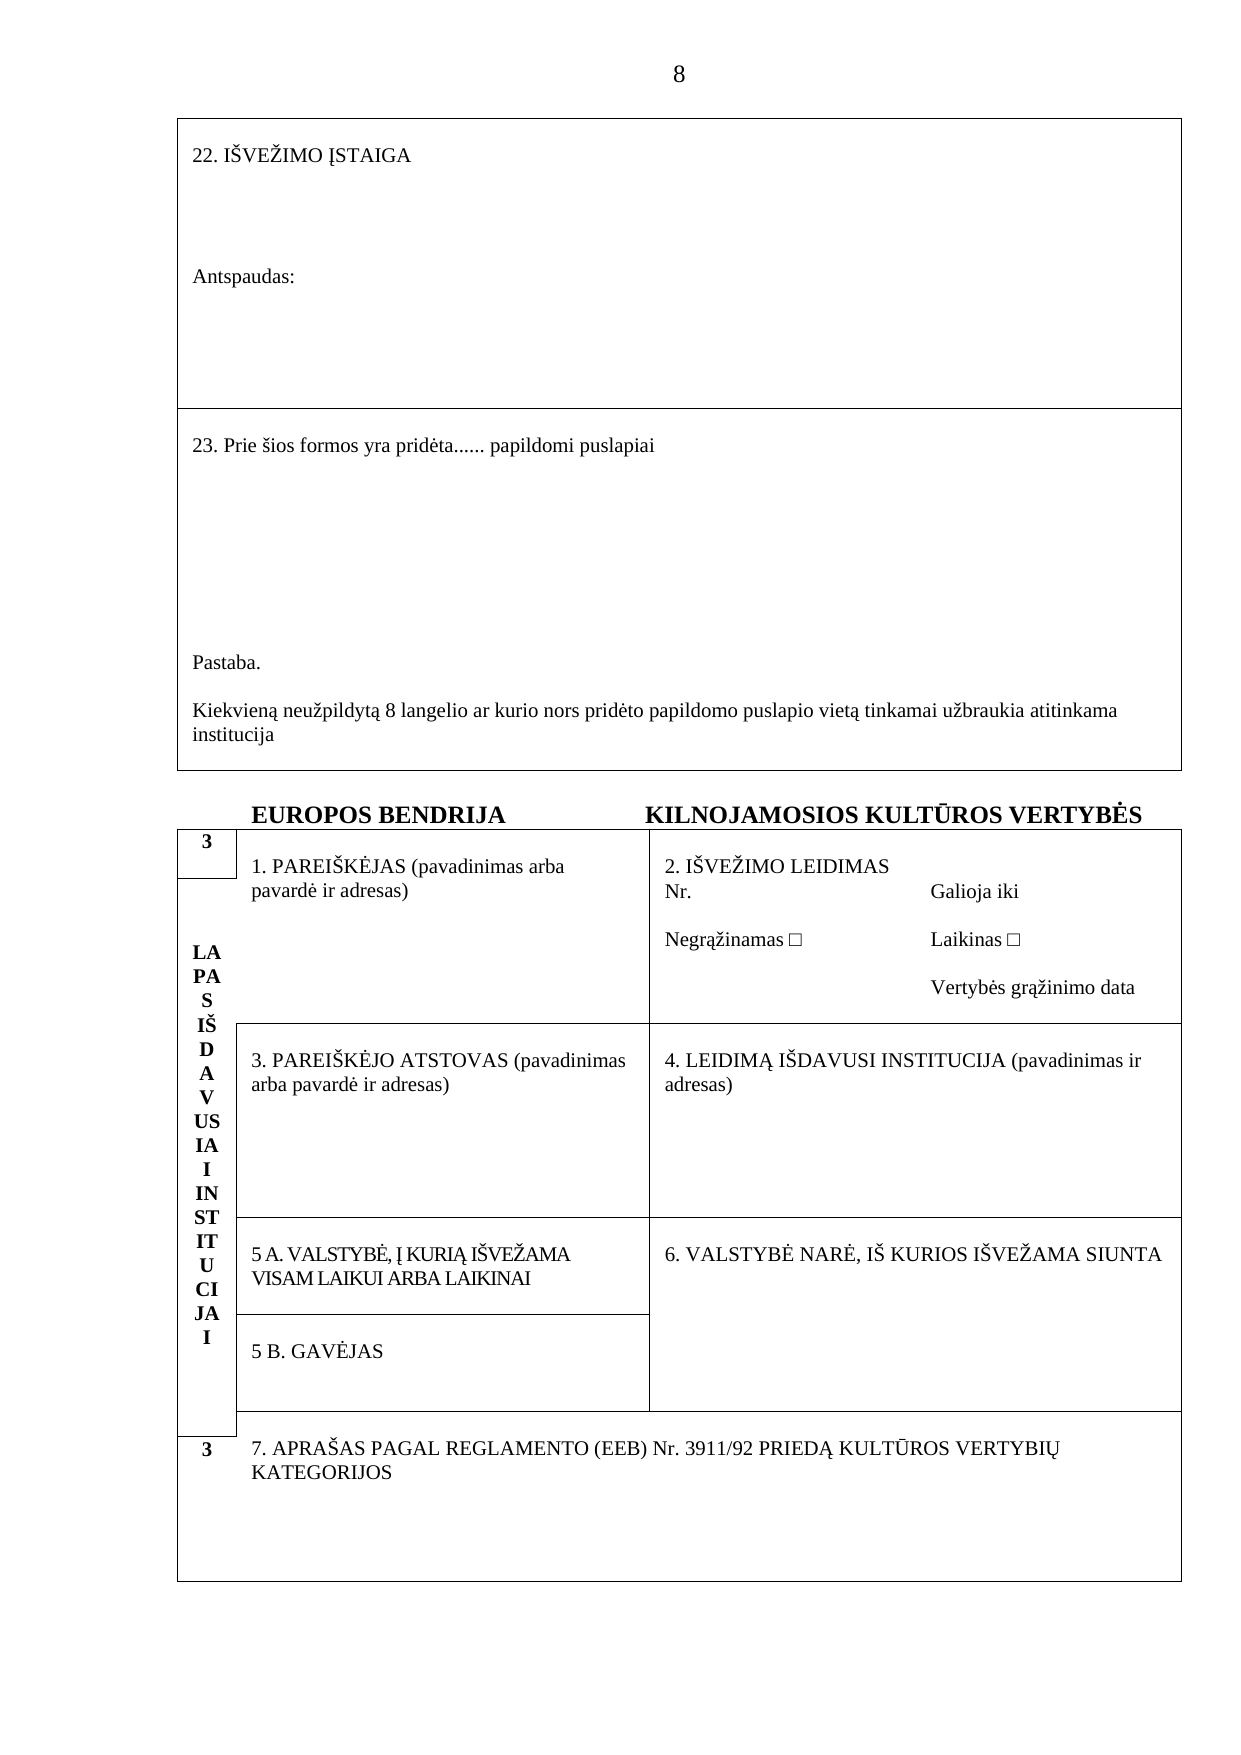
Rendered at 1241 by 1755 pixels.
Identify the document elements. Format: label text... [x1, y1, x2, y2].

table_cell 3 [178, 1437, 236, 1581]
table_header 2. IŠVEŽIMO LEIDIMAS [650, 830, 1181, 878]
table_cell 4. LEIDIMĄ IŠDAVUSI INSTITUCIJA (pavadinimas ir adresas) [650, 1024, 1181, 1217]
table_cell 22. IŠVEŽIMO ĮSTAIGA Antspaudas: [178, 119, 1181, 408]
table_header 3 [178, 830, 236, 878]
table_cell Nr. Negrąžinamas □ [650, 878, 916, 1023]
table_header 1. PAREIŠKĖJAS (pavadinimas arba pavardė ir adresas) [236, 830, 649, 1023]
table_cell LAPAS IŠDAVUSIAI INSTITUCIJAI [178, 879, 236, 1411]
table_cell 5 B. GAVĖJAS [237, 1315, 649, 1411]
table_cell [178, 1411, 236, 1436]
table_cell 5 A. VALSTYBĖ, Į KURIĄ IŠVEŽAMA VISAM LAIKUI ARBA LAIKINAI [237, 1218, 649, 1314]
table_cell 3. PAREIŠKĖJO ATSTOVAS (pavadinimas arba pavardė ir adresas) [237, 1024, 649, 1217]
table_cell 7. APRAŠAS PAGAL REGLAMENTO (EEB) Nr. 3911/92 PRIEDĄ KULTŪROS VERTYBIŲ KATEGORIJOS [236, 1412, 1181, 1581]
text EUROPOS BENDRIJA KILNOJAMOSIOS KULTŪROS VERTYBĖS [177, 800, 1181, 828]
table_cell Galioja iki Laikinas □ Vertybės grąžinimo data [916, 878, 1181, 1023]
table_cell 23. Prie šios formos yra pridėta...... papildomi puslapiai Pastaba. Kiekvieną neužpildytą 8 langelio ar kurio nors pridėto papildomo puslapio vietą tinkamai užbraukia atitinkama institucija [178, 409, 1181, 770]
table_cell 6. VALSTYBĖ NARĖ, IŠ KURIOS IŠVEŽAMA SIUNTA [650, 1218, 1181, 1411]
